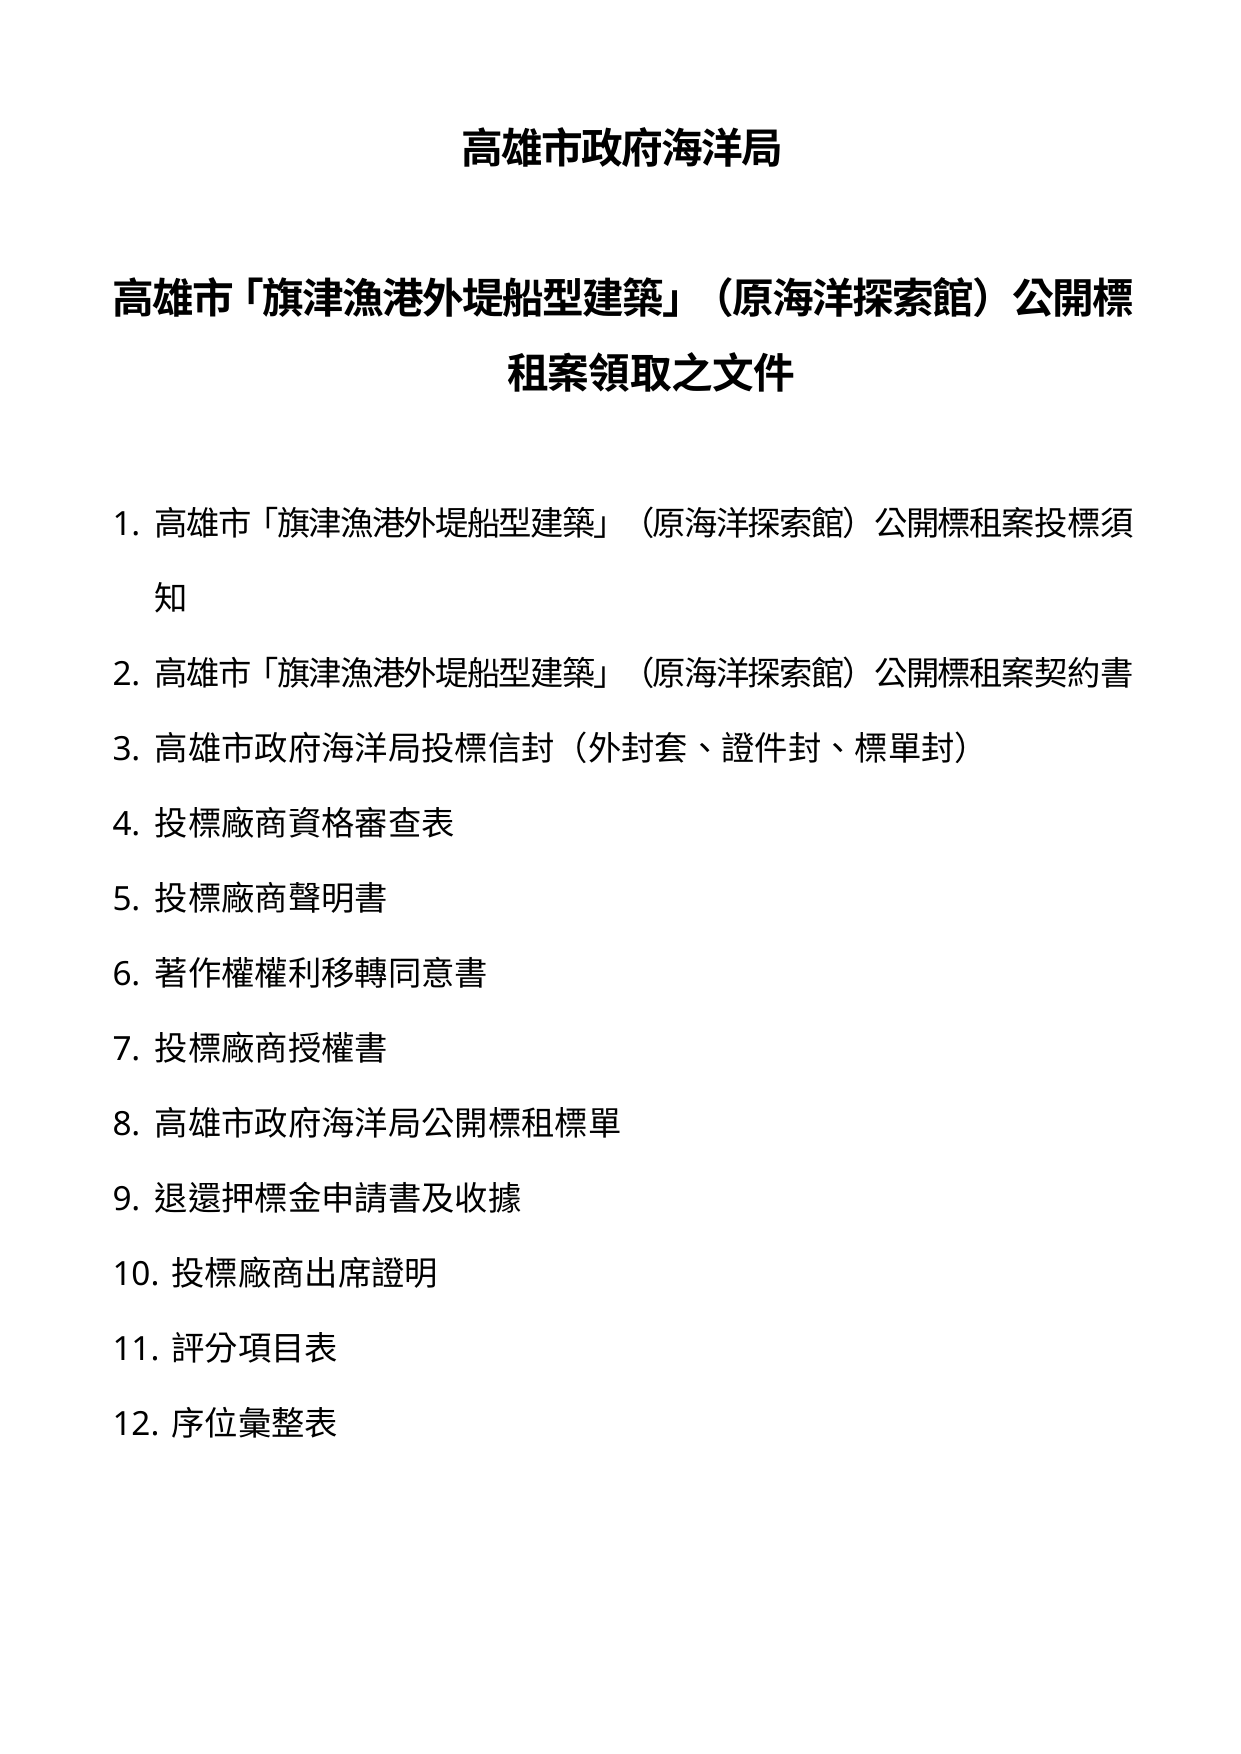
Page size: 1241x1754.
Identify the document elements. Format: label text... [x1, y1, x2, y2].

list 高雄市「旗津漁港外堤船型建築」（原海洋探索館）公開標租案投標須知 [112, 483, 1134, 633]
list 高雄市政府海洋局投標信封（外封套、證件封、標單封） [112, 708, 1134, 783]
list 評分項目表 [112, 1308, 1134, 1383]
list 投標廠商出席證明 [112, 1233, 1134, 1308]
text 高雄市政府海洋局 [112, 108, 1134, 183]
list 著作權權利移轉同意書 [112, 933, 1134, 1008]
text 高雄市「旗津漁港外堤船型建築」（原海洋探索館）公開標租案領取之文件 [112, 258, 1134, 408]
list 投標廠商授權書 [112, 1008, 1134, 1083]
list 高雄市政府海洋局公開標租標單 [112, 1083, 1134, 1158]
list 投標廠商資格審查表 [112, 783, 1134, 858]
list 投標廠商聲明書 [112, 858, 1134, 933]
list 退還押標金申請書及收據 [112, 1158, 1134, 1233]
list 序位彙整表 [112, 1383, 1134, 1458]
list 高雄市「旗津漁港外堤船型建築」（原海洋探索館）公開標租案契約書 [112, 633, 1134, 708]
